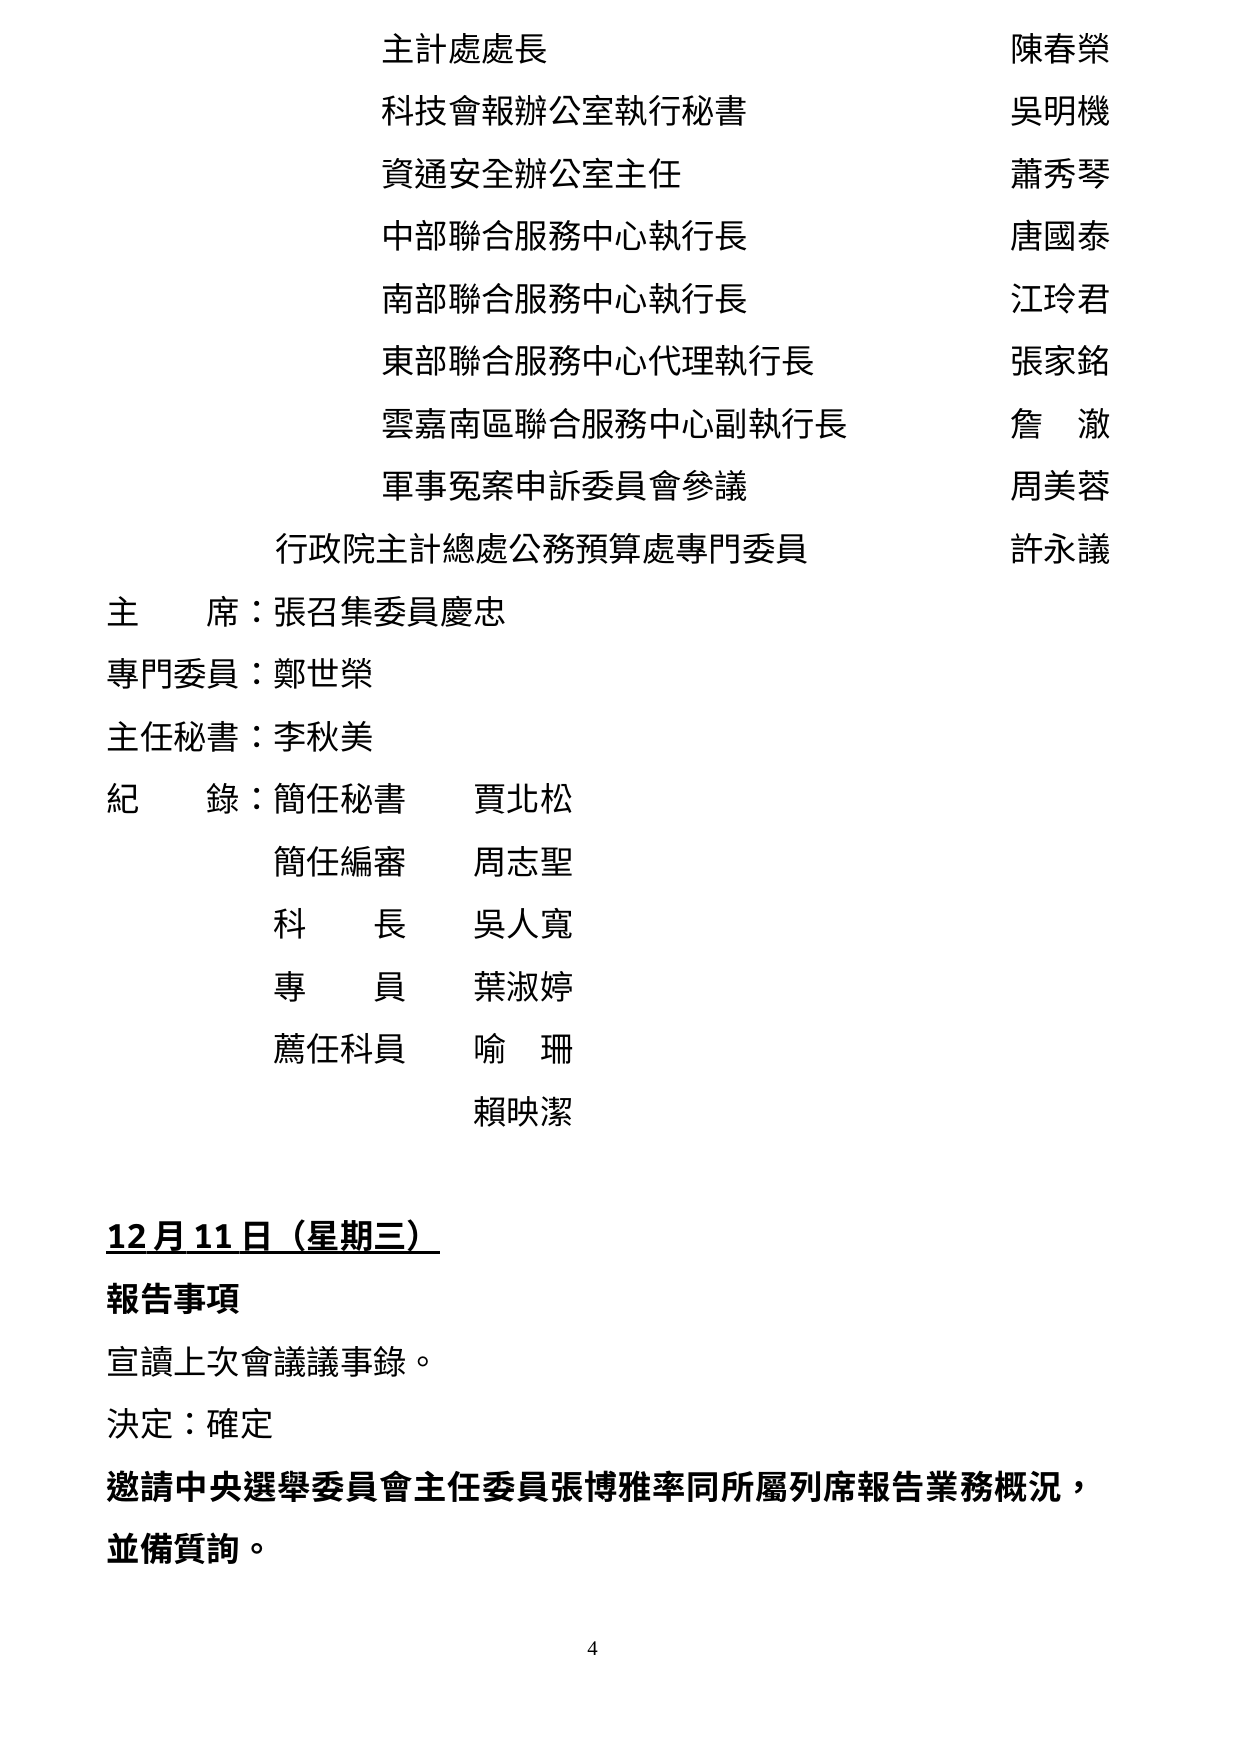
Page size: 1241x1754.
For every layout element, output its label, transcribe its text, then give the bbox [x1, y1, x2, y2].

text 南部聯合服務中心執行長 江玲君 [269, 255, 1190, 318]
text 科技會報辦公室執行秘書 吳明機 [269, 68, 1190, 130]
text 中部聯合服務中心執行長 唐國泰 [269, 193, 1190, 255]
text 科 長 吳人寬 [106, 880, 1190, 943]
text 雲嘉南區聯合服務中心副執行長 詹 澈 [269, 380, 1190, 443]
text 薦任科員 喻 珊 [106, 1005, 1190, 1068]
text 專 員 葉淑婷 [106, 943, 1190, 1005]
text 專門委員：鄭世榮 [106, 630, 1190, 693]
text 12月11日（星期三） [106, 1193, 1078, 1255]
text 行政院主計總處公務預算處專門委員 許永議 [269, 505, 1190, 568]
text 報告事項 [106, 1255, 1078, 1318]
text 決定：確定 [106, 1380, 1079, 1443]
text 賴映潔 [106, 1068, 1190, 1130]
text 紀 錄：簡任秘書 賈北松 [106, 755, 1190, 818]
text 邀請中央選舉委員會主任委員張博雅率同所屬列席報告業務概況，並備質詢。 [106, 1443, 1098, 1568]
text 東部聯合服務中心代理執行長 張家銘 [269, 318, 1190, 380]
text 主計處處長 陳春榮 [269, 5, 1190, 68]
text 軍事冤案申訴委員會參議 周美蓉 [269, 443, 1190, 505]
text 主 席：張召集委員慶忠 [106, 568, 1190, 630]
text 宣讀上次會議議事錄。 [106, 1318, 1079, 1380]
text 資通安全辦公室主任 蕭秀琴 [269, 130, 1190, 193]
text 主任秘書：李秋美 [106, 693, 1190, 755]
text 簡任編審 周志聖 [106, 818, 1190, 880]
